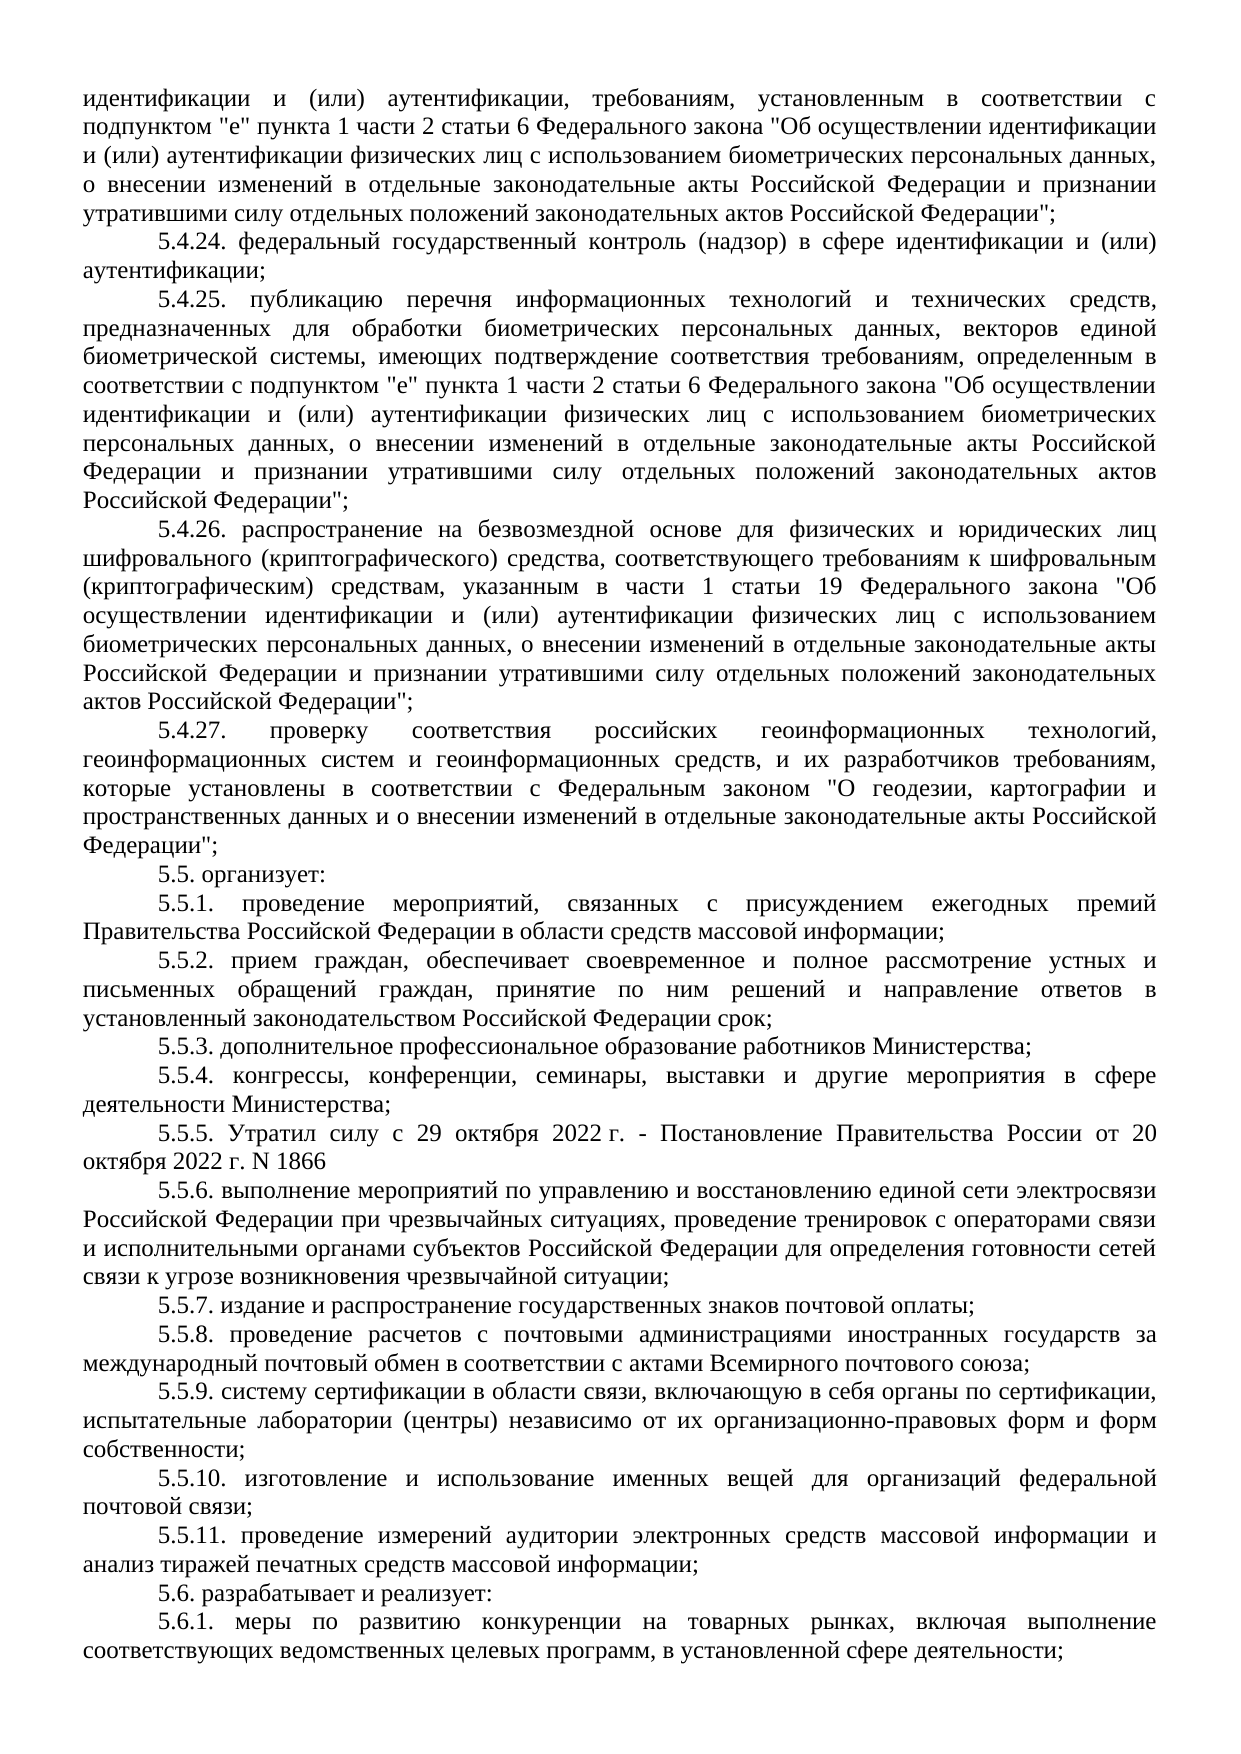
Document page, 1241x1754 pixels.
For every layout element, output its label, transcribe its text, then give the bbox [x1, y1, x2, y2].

text идентификации и (или) аутентификации, требованиям, установленным в соответствии с подпунктом "е" пункта 1 части 2 статьи 6 Федерального закона "Об осуществлении идентификации и (или) аутентификации физических лиц с использованием биометрических персональных данных, о внесении изменений в отдельные законодательные акты Российской Федерации и признании утратившими силу отдельных положений законодательных актов Российской Федерации"; [83, 83, 1157, 226]
text 5.5.3. дополнительное профессиональное образование работников Министерства; [83, 1031, 1157, 1060]
text 5.4.24. федеральный государственный контроль (надзор) в сфере идентификации и (или) аутентификации; [83, 226, 1157, 284]
text 5.6.1. меры по развитию конкуренции на товарных рынках, включая выполнение соответствующих ведомственных целевых программ, в установленной сфере деятельности; [83, 1606, 1157, 1664]
text 5.5.11. проведение измерений аудитории электронных средств массовой информации и анализ тиражей печатных средств массовой информации; [83, 1520, 1157, 1578]
text 5.5.1. проведение мероприятий, связанных с присуждением ежегодных премий Правительства Российской Федерации в области средств массовой информации; [83, 888, 1157, 945]
text 5.5.7. издание и распространение государственных знаков почтовой оплаты; [83, 1290, 1157, 1319]
text 5.5.2. прием граждан, обеспечивает своевременное и полное рассмотрение устных и письменных обращений граждан, принятие по ним решений и направление ответов в установленный законодательством Российской Федерации срок; [83, 945, 1157, 1031]
text 5.6. разрабатывает и реализует: [83, 1578, 1157, 1606]
text 5.5.10. изготовление и использование именных вещей для организаций федеральной почтовой связи; [83, 1463, 1157, 1520]
text 5.4.25. публикацию перечня информационных технологий и технических средств, предназначенных для обработки биометрических персональных данных, векторов единой биометрической системы, имеющих подтверждение соответствия требованиям, определенным в соответствии с подпунктом "е" пункта 1 части 2 статьи 6 Федерального закона "Об осуществлении идентификации и (или) аутентификации физических лиц с использованием биометрических персональных данных, о внесении изменений в отдельные законодательные акты Российской Федерации и признании утратившими силу отдельных положений законодательных актов Российской Федерации"; [83, 284, 1157, 514]
text 5.5. организует: [83, 859, 1157, 888]
text 5.5.5. Утратил силу с 29 октября 2022 г. - Постановление Правительства России от 20 октября 2022 г. N 1866 [83, 1118, 1157, 1175]
text 5.5.4. конгрессы, конференции, семинары, выставки и другие мероприятия в сфере деятельности Министерства; [83, 1060, 1157, 1118]
text 5.4.27. проверку соответствия российских геоинформационных технологий, геоинформационных систем и геоинформационных средств, и их разработчиков требованиям, которые установлены в соответствии с Федеральным законом "О геодезии, картографии и пространственных данных и о внесении изменений в отдельные законодательные акты Российской Федерации"; [83, 715, 1157, 859]
text 5.5.9. систему сертификации в области связи, включающую в себя органы по сертификации, испытательные лаборатории (центры) независимо от их организационно-правовых форм и форм собственности; [83, 1376, 1157, 1463]
text 5.5.6. выполнение мероприятий по управлению и восстановлению единой сети электросвязи Российской Федерации при чрезвычайных ситуациях, проведение тренировок с операторами связи и исполнительными органами субъектов Российской Федерации для определения готовности сетей связи к угрозе возникновения чрезвычайной ситуации; [83, 1175, 1157, 1290]
text 5.5.8. проведение расчетов с почтовыми администрациями иностранных государств за международный почтовый обмен в соответствии с актами Всемирного почтового союза; [83, 1319, 1157, 1376]
text 5.4.26. распространение на безвозмездной основе для физических и юридических лиц шифровального (криптографического) средства, соответствующего требованиям к шифровальным (криптографическим) средствам, указанным в части 1 статьи 19 Федерального закона "Об осуществлении идентификации и (или) аутентификации физических лиц с использованием биометрических персональных данных, о внесении изменений в отдельные законодательные акты Российской Федерации и признании утратившими силу отдельных положений законодательных актов Российской Федерации"; [83, 514, 1157, 715]
